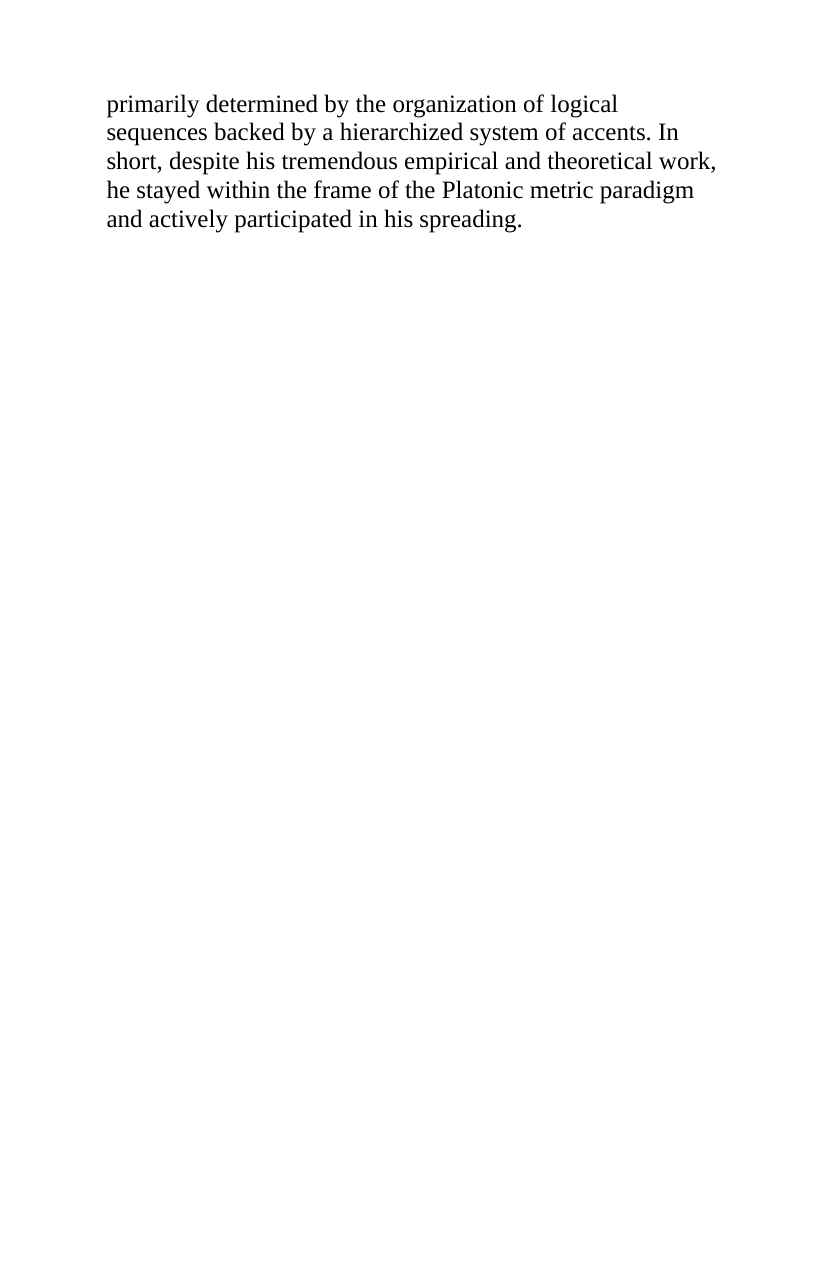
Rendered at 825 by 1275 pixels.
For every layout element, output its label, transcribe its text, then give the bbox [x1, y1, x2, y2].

text primarily determined by the organization of logical sequences backed by a hierarchized system of accents. In short, despite his tremendous empirical and theoretical work, he stayed within the frame of the Platonic metric paradigm and actively participated in his spreading. [106, 89, 719, 232]
